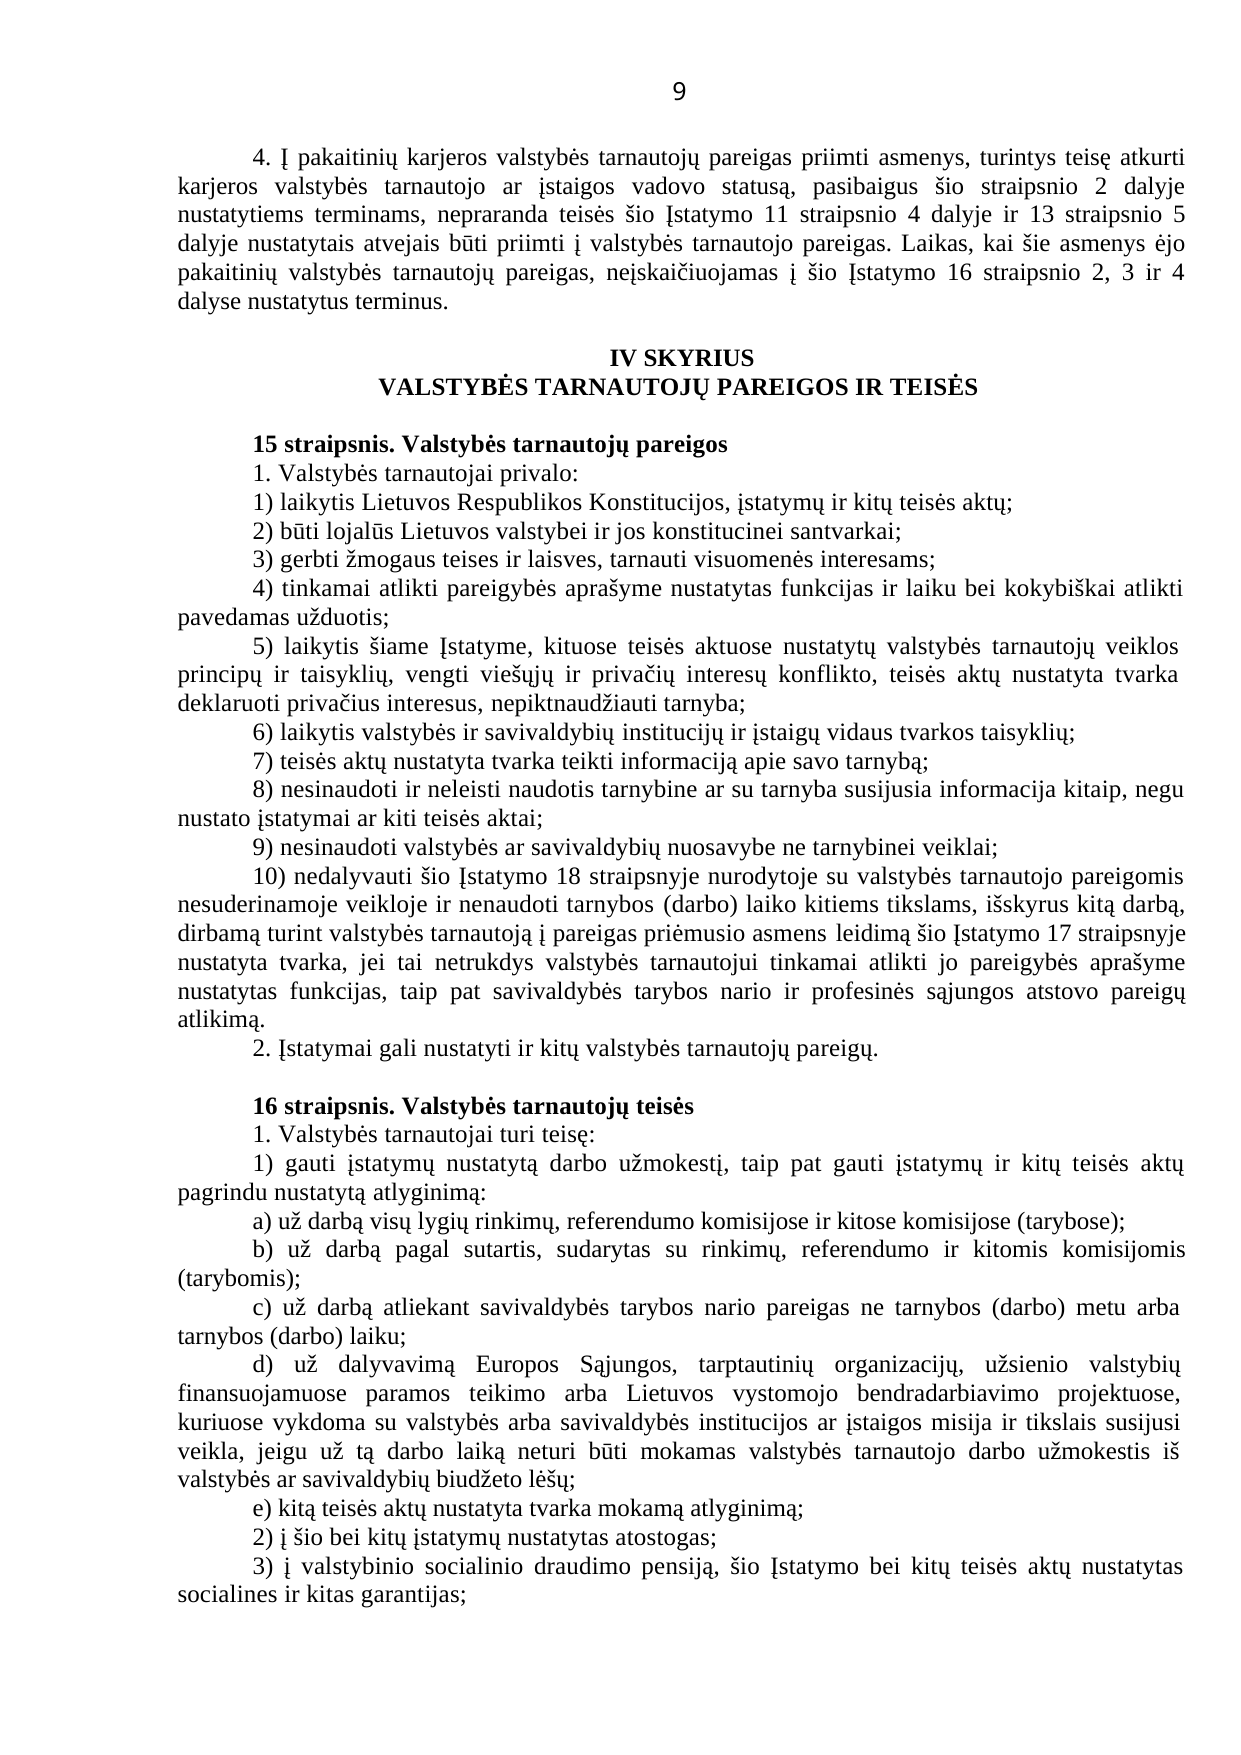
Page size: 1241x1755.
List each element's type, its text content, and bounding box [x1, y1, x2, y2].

text IV SKYRIUS [177, 343, 1186, 372]
text 2) į šio bei kitų įstatymų nustatytas atostogas; [177, 1522, 1186, 1551]
text c) už darbą atliekant savivaldybės tarybos nario pareigas ne tarnybos (darbo) metu arba tarnybos (darbo) laiku; [177, 1292, 1181, 1349]
text 1. Valstybės tarnautojai privalo: [177, 458, 1186, 487]
text 16 straipsnis. Valstybės tarnautojų teisės [177, 1091, 1186, 1119]
text 3) į valstybinio socialinio draudimo pensiją, šio Įstatymo bei kitų teisės aktų nustatytas socialines ir kitas garantijas; [177, 1551, 1186, 1608]
text 1) gauti įstatymų nustatytą darbo užmokestį, taip pat gauti įstatymų ir kitų teisės aktų pagrindu nustatytą atlyginimą: [177, 1148, 1187, 1206]
text 4) tinkamai atlikti pareigybės aprašyme nustatytas funkcijas ir laiku bei kokybiškai atlikti pavedamas užduotis; [177, 573, 1186, 631]
text 5) laikytis šiame Įstatyme, kituose teisės aktuose nustatytų valstybės tarnautojų veiklos principų ir taisyklių, vengti viešųjų ir privačių interesų konflikto, teisės aktų nustatyta tvarka deklaruoti privačius interesus, nepiktnaudžiauti tarnyba; [177, 631, 1181, 717]
text 7) teisės aktų nustatyta tvarka teikti informaciją apie savo tarnybą; [177, 746, 1186, 774]
text 1) laikytis Lietuvos Respublikos Konstitucijos, įstatymų ir kitų teisės aktų; [177, 487, 1186, 516]
text 2. Įstatymai gali nustatyti ir kitų valstybės tarnautojų pareigų. [177, 1033, 1186, 1062]
text e) kitą teisės aktų nustatyta tvarka mokamą atlyginimą; [177, 1493, 1186, 1522]
text 3) gerbti žmogaus teises ir laisves, tarnauti visuomenės interesams; [177, 544, 1186, 573]
text b) už darbą pagal sutartis, sudarytas su rinkimų, referendumo ir kitomis komisijomis (tarybomis); [177, 1234, 1187, 1292]
text 8) nesinaudoti ir neleisti naudotis tarnybine ar su tarnyba susijusia informacija kitaip, negu nustato įstatymai ar kiti teisės aktai; [177, 774, 1186, 832]
text 6) laikytis valstybės ir savivaldybių institucijų ir įstaigų vidaus tvarkos taisyklių; [177, 717, 1186, 746]
text a) už darbą visų lygių rinkimų, referendumo komisijose ir kitose komisijose (tarybose); [177, 1206, 1187, 1234]
text d) už dalyvavimą Europos Sąjungos, tarptautinių organizacijų, užsienio valstybių finansuojamuose paramos teikimo arba Lietuvos vystomojo bendradarbiavimo projektuose, kuriuose vykdoma su valstybės arba savivaldybės institucijos ar įstaigos misija ir tikslais susijusi veikla, jeigu už tą darbo laiką neturi būti mokamas valstybės tarnautojo darbo užmokestis iš valstybės ar savivaldybių biudžeto lėšų; [177, 1349, 1181, 1493]
text 4. Į pakaitinių karjeros valstybės tarnautojų pareigas priimti asmenys, turintys teisę atkurti karjeros valstybės tarnautojo ar įstaigos vadovo statusą, pasibaigus šio straipsnio 2 dalyje nustatytiems terminams, nepraranda teisės šio Įstatymo 11 straipsnio 4 dalyje ir 13 straipsnio 5 dalyje nustatytais atvejais būti priimti į valstybės tarnautojo pareigas. Laikas, kai šie asmenys ėjo pakaitinių valstybės tarnautojų pareigas, neįskaičiuojamas į šio Įstatymo 16 straipsnio 2, 3 ir 4 dalyse nustatytus terminus. [177, 142, 1186, 314]
text VALSTYBĖS TARNAUTOJŲ PAREIGOS IR TEISĖS [177, 372, 1186, 401]
text 15 straipsnis. Valstybės tarnautojų pareigos [177, 429, 1186, 458]
text 2) būti lojalūs Lietuvos valstybei ir jos konstitucinei santvarkai; [177, 516, 1186, 544]
text 9) nesinaudoti valstybės ar savivaldybių nuosavybe ne tarnybinei veiklai; [177, 832, 1186, 861]
text 10) nedalyvauti šio Įstatymo 18 straipsnyje nurodytoje su valstybės tarnautojo pareigomis nesuderinamoje veikloje ir nenaudoti tarnybos (darbo) laiko kitiems tikslams, išskyrus kitą darbą, dirbamą turint valstybės tarnautoją į pareigas priėmusio asmens leidimą šio Įstatymo 17 straipsnyje nustatyta tvarka, jei tai netrukdys valstybės tarnautojui tinkamai atlikti jo pareigybės aprašyme nustatytas funkcijas, taip pat savivaldybės tarybos nario ir profesinės sąjungos atstovo pareigų atlikimą. [177, 861, 1186, 1033]
text 1. Valstybės tarnautojai turi teisę: [177, 1119, 1186, 1148]
